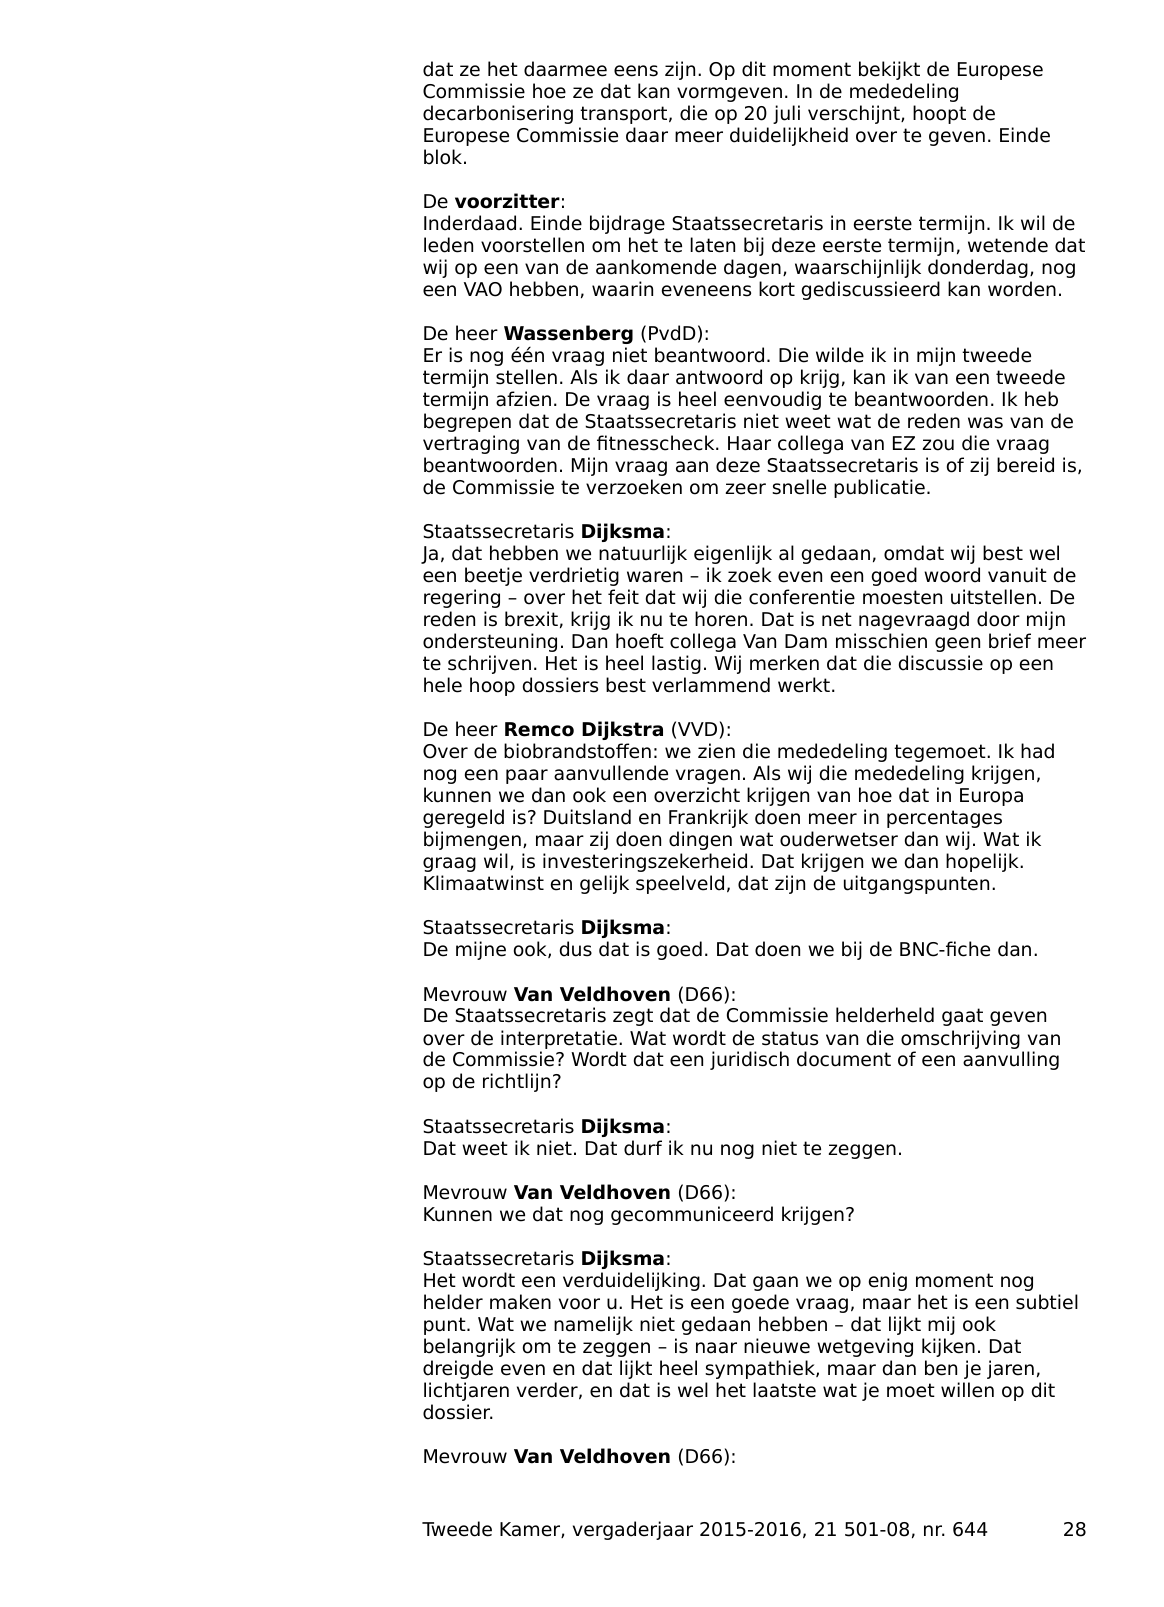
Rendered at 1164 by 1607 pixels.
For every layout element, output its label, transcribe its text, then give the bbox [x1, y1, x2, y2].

text Staatssecretaris Dijksma: [422, 1116, 1087, 1137]
text Het wordt een verduidelijking. Dat gaan we op enig moment nog helder maken voor u. Het is een goede vraag, maar het is een subtiel punt. Wat we namelijk niet gedaan hebben – dat lijkt mij ook belangrijk om te zeggen – is naar nieuwe wetgeving kijken. Dat dreigde even en dat lijkt heel sympathiek, maar dan ben je jaren, lichtjaren verder, en dat is wel het laatste wat je moet willen op dit dossier. [422, 1270, 1087, 1424]
text Over de biobrandstoffen: we zien die mededeling tegemoet. Ik had nog een paar aanvullende vragen. Als wij die mededeling krijgen, kunnen we dan ook een overzicht krijgen van hoe dat in Europa geregeld is? Duitsland en Frankrijk doen meer in percentages bijmengen, maar zij doen dingen wat ouderwetser dan wij. Wat ik graag wil, is investeringszekerheid. Dat krijgen we dan hopelijk. Klimaatwinst en gelijk speelveld, dat zijn de uitgangspunten. [422, 741, 1087, 895]
text Inderdaad. Einde bijdrage Staatssecretaris in eerste termijn. Ik wil de leden voorstellen om het te laten bij deze eerste termijn, wetende dat wij op een van de aankomende dagen, waarschijnlijk donderdag, nog een VAO hebben, waarin eveneens kort gediscussieerd kan worden. [422, 213, 1087, 301]
text Staatssecretaris Dijksma: [422, 1248, 1087, 1270]
text Staatssecretaris Dijksma: [422, 521, 1087, 543]
text De heer Remco Dijkstra (VVD): [422, 719, 1087, 741]
text Kunnen we dat nog gecommuniceerd krijgen? [422, 1204, 1087, 1226]
text Mevrouw Van Veldhoven (D66): [422, 983, 1087, 1005]
text De mijne ook, dus dat is goed. Dat doen we bij de BNC-fiche dan. [422, 939, 1087, 961]
text De voorzitter: [422, 191, 1087, 213]
text dat ze het daarmee eens zijn. Op dit moment bekijkt de Europese Commissie hoe ze dat kan vormgeven. In de mededeling decarbonisering transport, die op 20 juli verschijnt, hoopt de Europese Commissie daar meer duidelijkheid over te geven. Einde blok. [422, 59, 1087, 169]
text Dat weet ik niet. Dat durf ik nu nog niet te zeggen. [422, 1137, 1087, 1159]
text De Staatssecretaris zegt dat de Commissie helderheld gaat geven over de interpretatie. Wat wordt de status van die omschrijving van de Commissie? Wordt dat een juridisch document of een aanvulling op de richtlijn? [422, 1005, 1087, 1093]
text Mevrouw Van Veldhoven (D66): [422, 1446, 1087, 1468]
text Staatssecretaris Dijksma: [422, 917, 1087, 939]
text Er is nog één vraag niet beantwoord. Die wilde ik in mijn tweede termijn stellen. Als ik daar antwoord op krijg, kan ik van een tweede termijn afzien. De vraag is heel eenvoudig te beantwoorden. Ik heb begrepen dat de Staatssecretaris niet weet wat de reden was van de vertraging van de fitnesscheck. Haar collega van EZ zou die vraag beantwoorden. Mijn vraag aan deze Staatssecretaris is of zij bereid is, de Commissie te verzoeken om zeer snelle publicatie. [422, 345, 1087, 499]
text De heer Wassenberg (PvdD): [422, 323, 1087, 345]
text Ja, dat hebben we natuurlijk eigenlijk al gedaan, omdat wij best wel een beetje verdrietig waren – ik zoek even een goed woord vanuit de regering – over het feit dat wij die conferentie moesten uitstellen. De reden is brexit, krijg ik nu te horen. Dat is net nagevraagd door mijn ondersteuning. Dan hoeft collega Van Dam misschien geen brief meer te schrijven. Het is heel lastig. Wij merken dat die discussie op een hele hoop dossiers best verlammend werkt. [422, 543, 1087, 697]
text Mevrouw Van Veldhoven (D66): [422, 1182, 1087, 1204]
